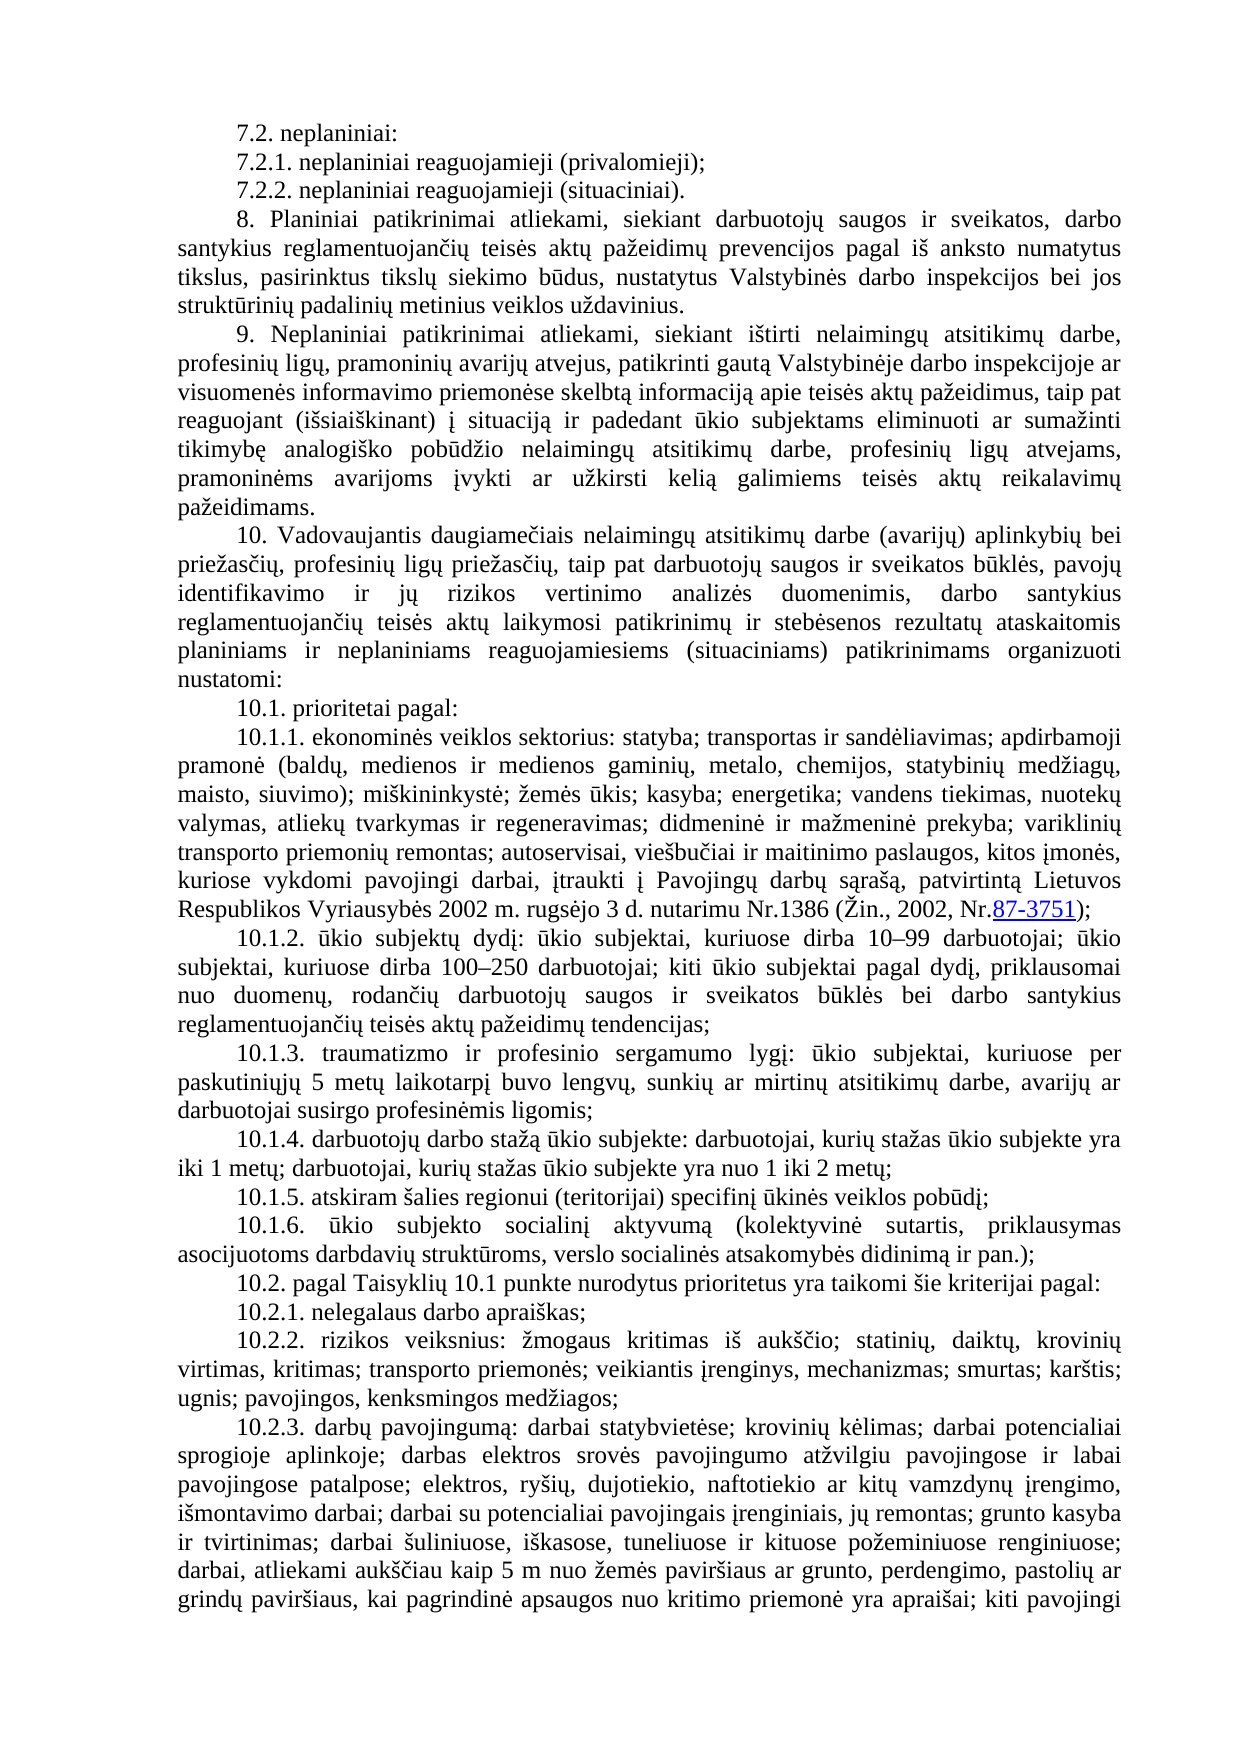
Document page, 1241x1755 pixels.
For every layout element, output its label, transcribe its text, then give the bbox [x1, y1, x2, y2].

text 10.1. prioritetai pagal: [177, 693, 1122, 722]
text 10.1.3. traumatizmo ir profesinio sergamumo lygį: ūkio subjektai, kuriuose per paskutiniųjų 5 metų laikotarpį buvo lengvų, sunkių ar mirtinų atsitikimų darbe, avarijų ar darbuotojai susirgo profesinėmis ligomis; [177, 1038, 1122, 1124]
text 9. Neplaniniai patikrinimai atliekami, siekiant ištirti nelaimingų atsitikimų darbe, profesinių ligų, pramoninių avarijų atvejus, patikrinti gautą Valstybinėje darbo inspekcijoje ar visuomenės informavimo priemonėse skelbtą informaciją apie teisės aktų pažeidimus, taip pat reaguojant (išsiaiškinant) į situaciją ir padedant ūkio subjektams eliminuoti ar sumažinti tikimybę analogiško pobūdžio nelaimingų atsitikimų darbe, profesinių ligų atvejams, pramoninėms avarijoms įvykti ar užkirsti kelią galimiems teisės aktų reikalavimų pažeidimams. [177, 319, 1122, 521]
text 10.2.3. darbų pavojingumą: darbai statybvietėse; krovinių kėlimas; darbai potencialiai sprogioje aplinkoje; darbas elektros srovės pavojingumo atžvilgiu pavojingose ir labai pavojingose patalpose; elektros, ryšių, dujotiekio, naftotiekio ar kitų vamzdynų įrengimo, išmontavimo darbai; darbai su potencialiai pavojingais įrenginiais, jų remontas; grunto kasyba ir tvirtinimas; darbai šuliniuose, iškasose, tuneliuose ir kituose požeminiuose renginiuose; darbai, atliekami aukščiau kaip 5 m nuo žemės paviršiaus ar grunto, perdengimo, pastolių ar grindų paviršiaus, kai pagrindinė apsaugos nuo kritimo priemonė yra apraišai; kiti pavojingi [177, 1412, 1122, 1613]
text 7.2.1. neplaniniai reaguojamieji (privalomieji); [177, 147, 1122, 176]
text 7.2. neplaniniai: [177, 118, 1122, 147]
text 10.1.6. ūkio subjekto socialinį aktyvumą (kolektyvinė sutartis, priklausymas asocijuotoms darbdavių struktūroms, verslo socialinės atsakomybės didinimą ir pan.); [177, 1211, 1122, 1268]
text 10.2.1. nelegalaus darbo apraiškas; [177, 1297, 1122, 1326]
text 8. Planiniai patikrinimai atliekami, siekiant darbuotojų saugos ir sveikatos, darbo santykius reglamentuojančių teisės aktų pažeidimų prevencijos pagal iš anksto numatytus tikslus, pasirinktus tikslų siekimo būdus, nustatytus Valstybinės darbo inspekcijos bei jos struktūrinių padalinių metinius veiklos uždavinius. [177, 204, 1122, 319]
text 7.2.2. neplaniniai reaguojamieji (situaciniai). [177, 176, 1122, 204]
text 10.1.2. ūkio subjektų dydį: ūkio subjektai, kuriuose dirba 10–99 darbuotojai; ūkio subjektai, kuriuose dirba 100–250 darbuotojai; kiti ūkio subjektai pagal dydį, priklausomai nuo duomenų, rodančių darbuotojų saugos ir sveikatos būklės bei darbo santykius reglamentuojančių teisės aktų pažeidimų tendencijas; [177, 923, 1122, 1038]
text 10.2.2. rizikos veiksnius: žmogaus kritimas iš aukščio; statinių, daiktų, krovinių virtimas, kritimas; transporto priemonės; veikiantis įrenginys, mechanizmas; smurtas; karštis; ugnis; pavojingos, kenksmingos medžiagos; [177, 1326, 1122, 1412]
text 10.1.1. ekonominės veiklos sektorius: statyba; transportas ir sandėliavimas; apdirbamoji pramonė (baldų, medienos ir medienos gaminių, metalo, chemijos, statybinių medžiagų, maisto, siuvimo); miškininkystė; žemės ūkis; kasyba; energetika; vandens tiekimas, nuotekų valymas, atliekų tvarkymas ir regeneravimas; didmeninė ir mažmeninė prekyba; variklinių transporto priemonių remontas; autoservisai, viešbučiai ir maitinimo paslaugos, kitos įmonės, kuriose vykdomi pavojingi darbai, įtraukti į Pavojingų darbų sąrašą, patvirtintą Lietuvos Respublikos Vyriausybės 2002 m. rugsėjo 3 d. nutarimu Nr.1386 (Žin., 2002, Nr.87-3751); [177, 722, 1122, 923]
text 10.1.5. atskiram šalies regionui (teritorijai) specifinį ūkinės veiklos pobūdį; [177, 1182, 1122, 1211]
text 10.2. pagal Taisyklių 10.1 punkte nurodytus prioritetus yra taikomi šie kriterijai pagal: [177, 1268, 1122, 1297]
text 10. Vadovaujantis daugiamečiais nelaimingų atsitikimų darbe (avarijų) aplinkybių bei priežasčių, profesinių ligų priežasčių, taip pat darbuotojų saugos ir sveikatos būklės, pavojų identifikavimo ir jų rizikos vertinimo analizės duomenimis, darbo santykius reglamentuojančių teisės aktų laikymosi patikrinimų ir stebėsenos rezultatų ataskaitomis planiniams ir neplaniniams reaguojamiesiems (situaciniams) patikrinimams organizuoti nustatomi: [177, 521, 1122, 693]
text 10.1.4. darbuotojų darbo stažą ūkio subjekte: darbuotojai, kurių stažas ūkio subjekte yra iki 1 metų; darbuotojai, kurių stažas ūkio subjekte yra nuo 1 iki 2 metų; [177, 1124, 1122, 1182]
